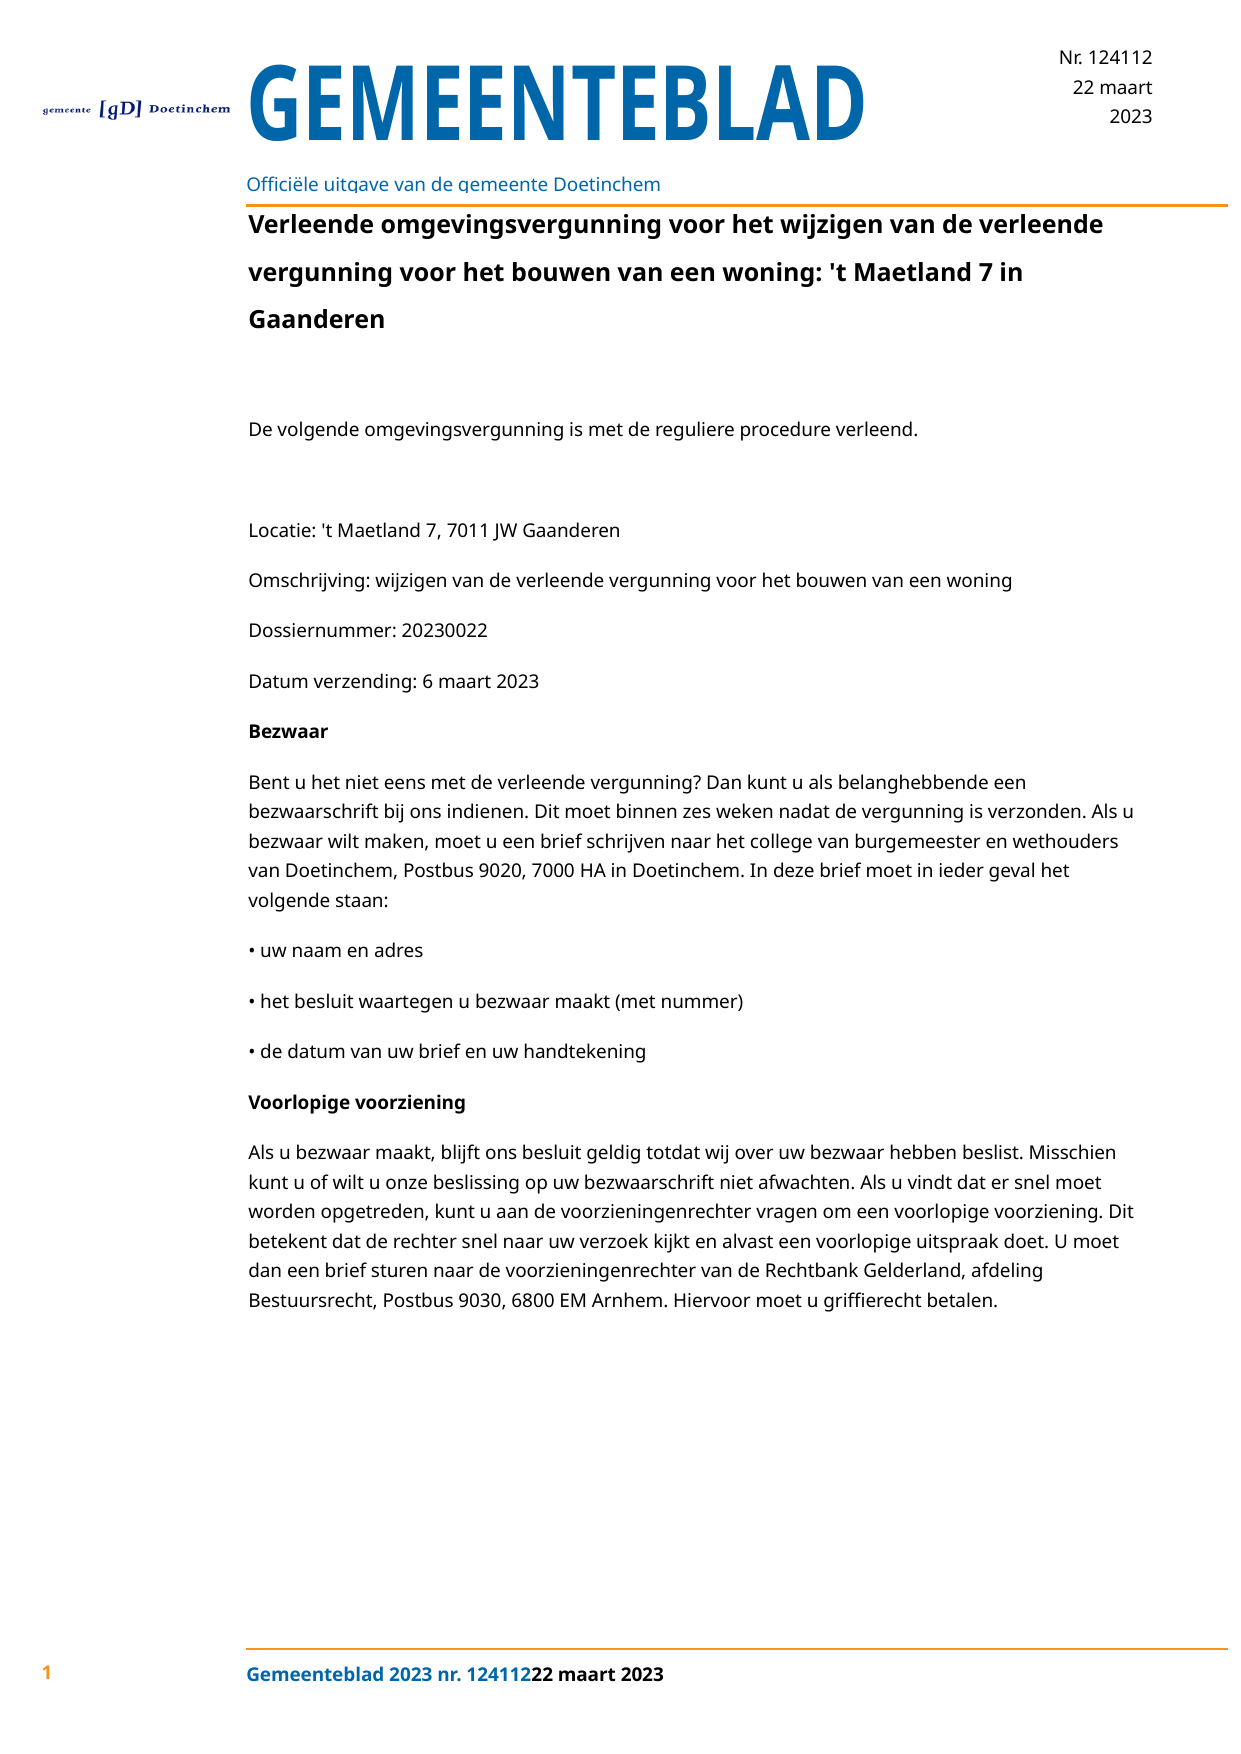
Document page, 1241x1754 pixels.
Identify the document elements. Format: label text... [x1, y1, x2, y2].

text Omschrijving: wijzigen van de verleende vergunning voor het bouwen van een woning [248, 567, 1152, 593]
text Bent u het niet eens met de verleende vergunning? Dan kunt u als belanghebbende een bezwaarschrift bij ons indienen. Dit moet binnen zes weken nadat de vergunning is verzonden. Als u bezwaar wilt maken, moet u een brief schrijven naar het college van burgemeester en wethouders van Doetinchem, Postbus 9020, 7000 HA in Doetinchem. In deze brief moet in ieder geval het volgende staan: [248, 769, 1152, 913]
text Verleende omgevingsvergunning voor het wijzigen van de verleende vergunning voor het bouwen van een woning: 't Maetland 7 in Gaanderen [248, 207, 1152, 336]
text • het besluit waartegen u bezwaar maakt (met nummer) [248, 988, 1152, 1014]
picture [41, 47, 231, 172]
text Locatie: 't Maetland 7, 7011 JW Gaanderen [248, 517, 1152, 542]
text Als u bezwaar maakt, blijft ons besluit geldig totdat wij over uw bezwaar hebben beslist. Misschien kunt u of wilt u onze beslissing op uw bezwaarschrift niet afwachten. Als u vindt dat er snel moet worden opgetreden, kunt u aan de voorzieningenrechter vragen om een voorlopige voorziening. Dit betekent dat de rechter snel naar uw verzoek kijkt en alvast een voorlopige uitspraak doet. U moet dan een brief sturen naar de voorzieningenrechter van de Rechtbank Gelderland, afdeling Bestuursrecht, Postbus 9030, 6800 EM Arnhem. Hiervoor moet u griffierecht betalen. [248, 1139, 1152, 1313]
text Datum verzending: 6 maart 2023 [248, 668, 1152, 694]
text Dossiernummer: 20230022 [248, 618, 1152, 643]
text Voorlopige voorziening [248, 1089, 1152, 1114]
text • uw naam en adres [248, 938, 1152, 963]
text • de datum van uw brief en uw handtekening [248, 1038, 1152, 1064]
text De volgende omgevingsvergunning is met de reguliere procedure verleend. [248, 416, 1152, 442]
text Bezwaar [248, 718, 1152, 744]
